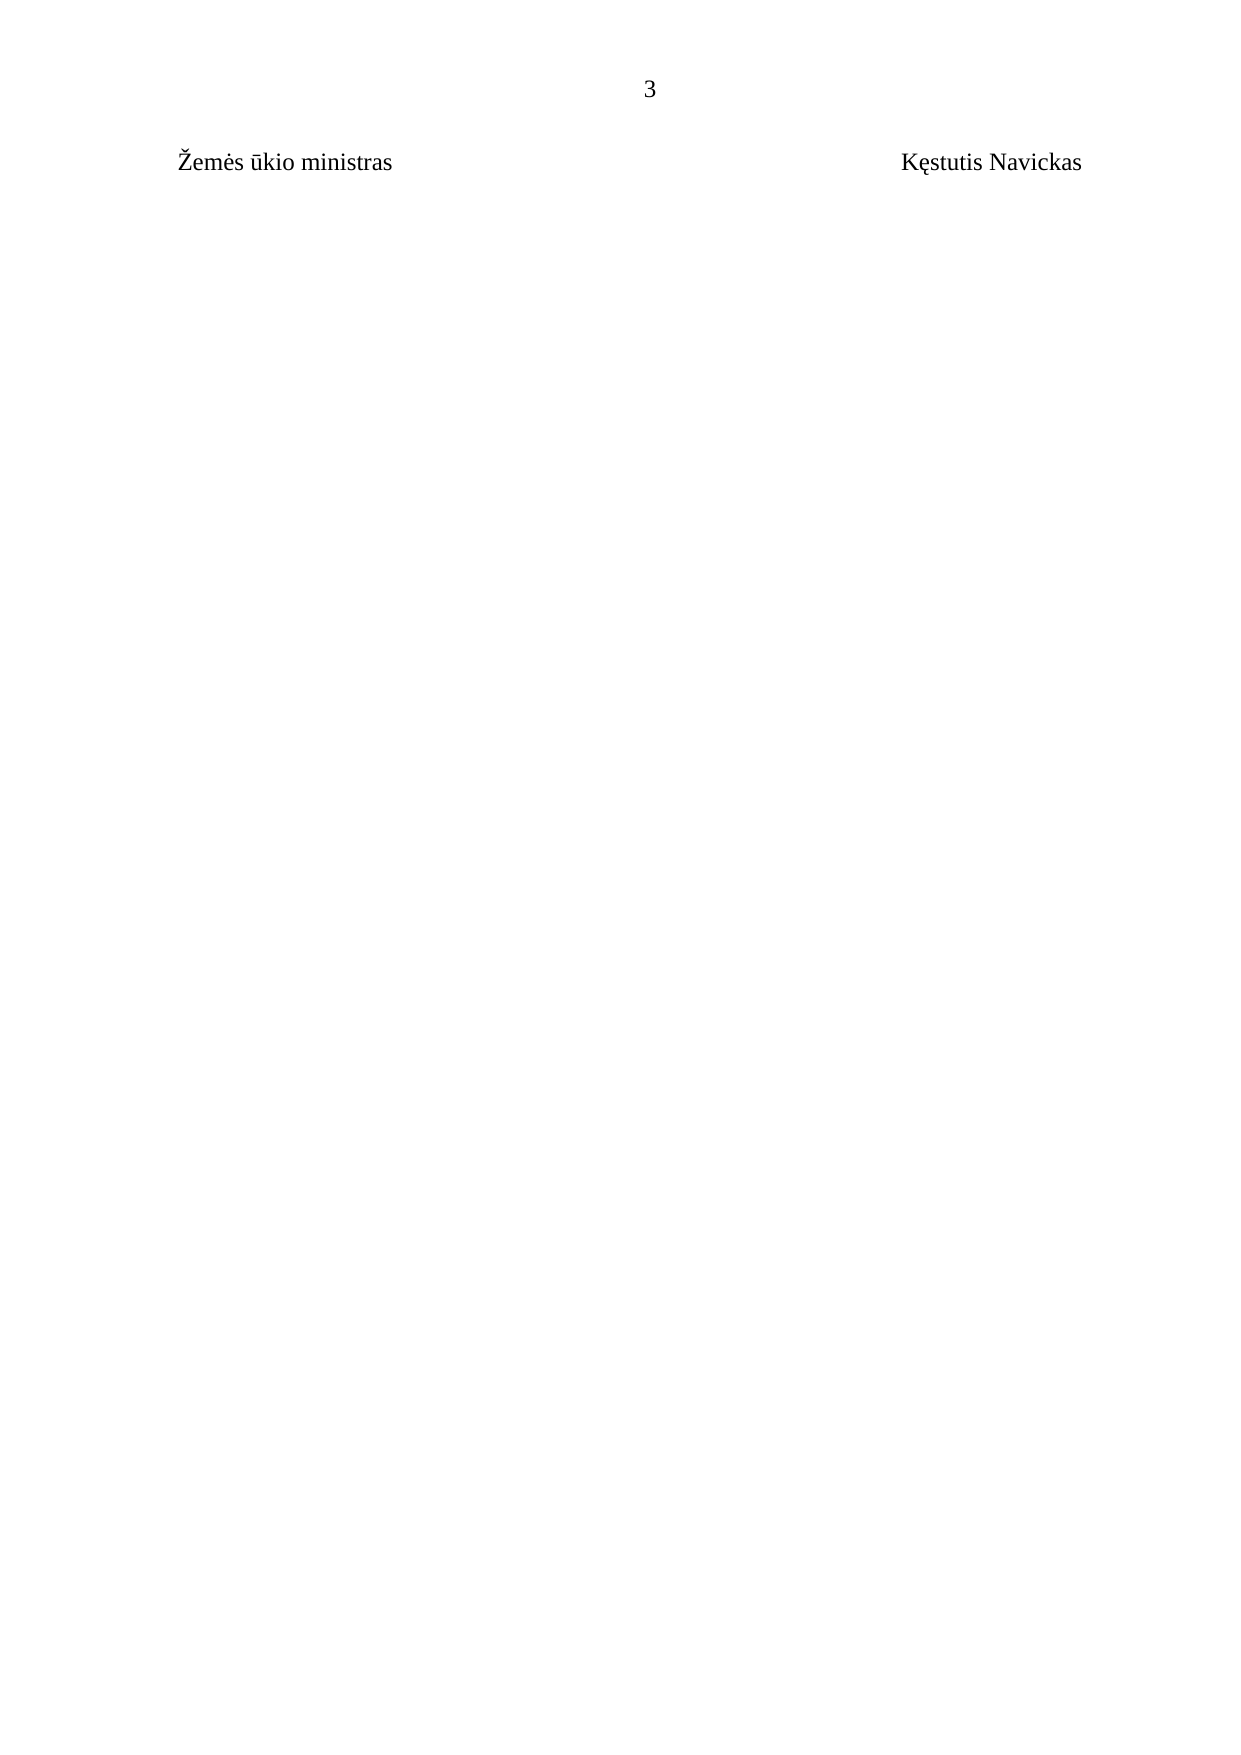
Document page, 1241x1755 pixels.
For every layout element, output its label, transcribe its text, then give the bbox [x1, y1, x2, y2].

text Žemės ūkio ministras Kęstutis Navickas [177, 147, 1122, 176]
